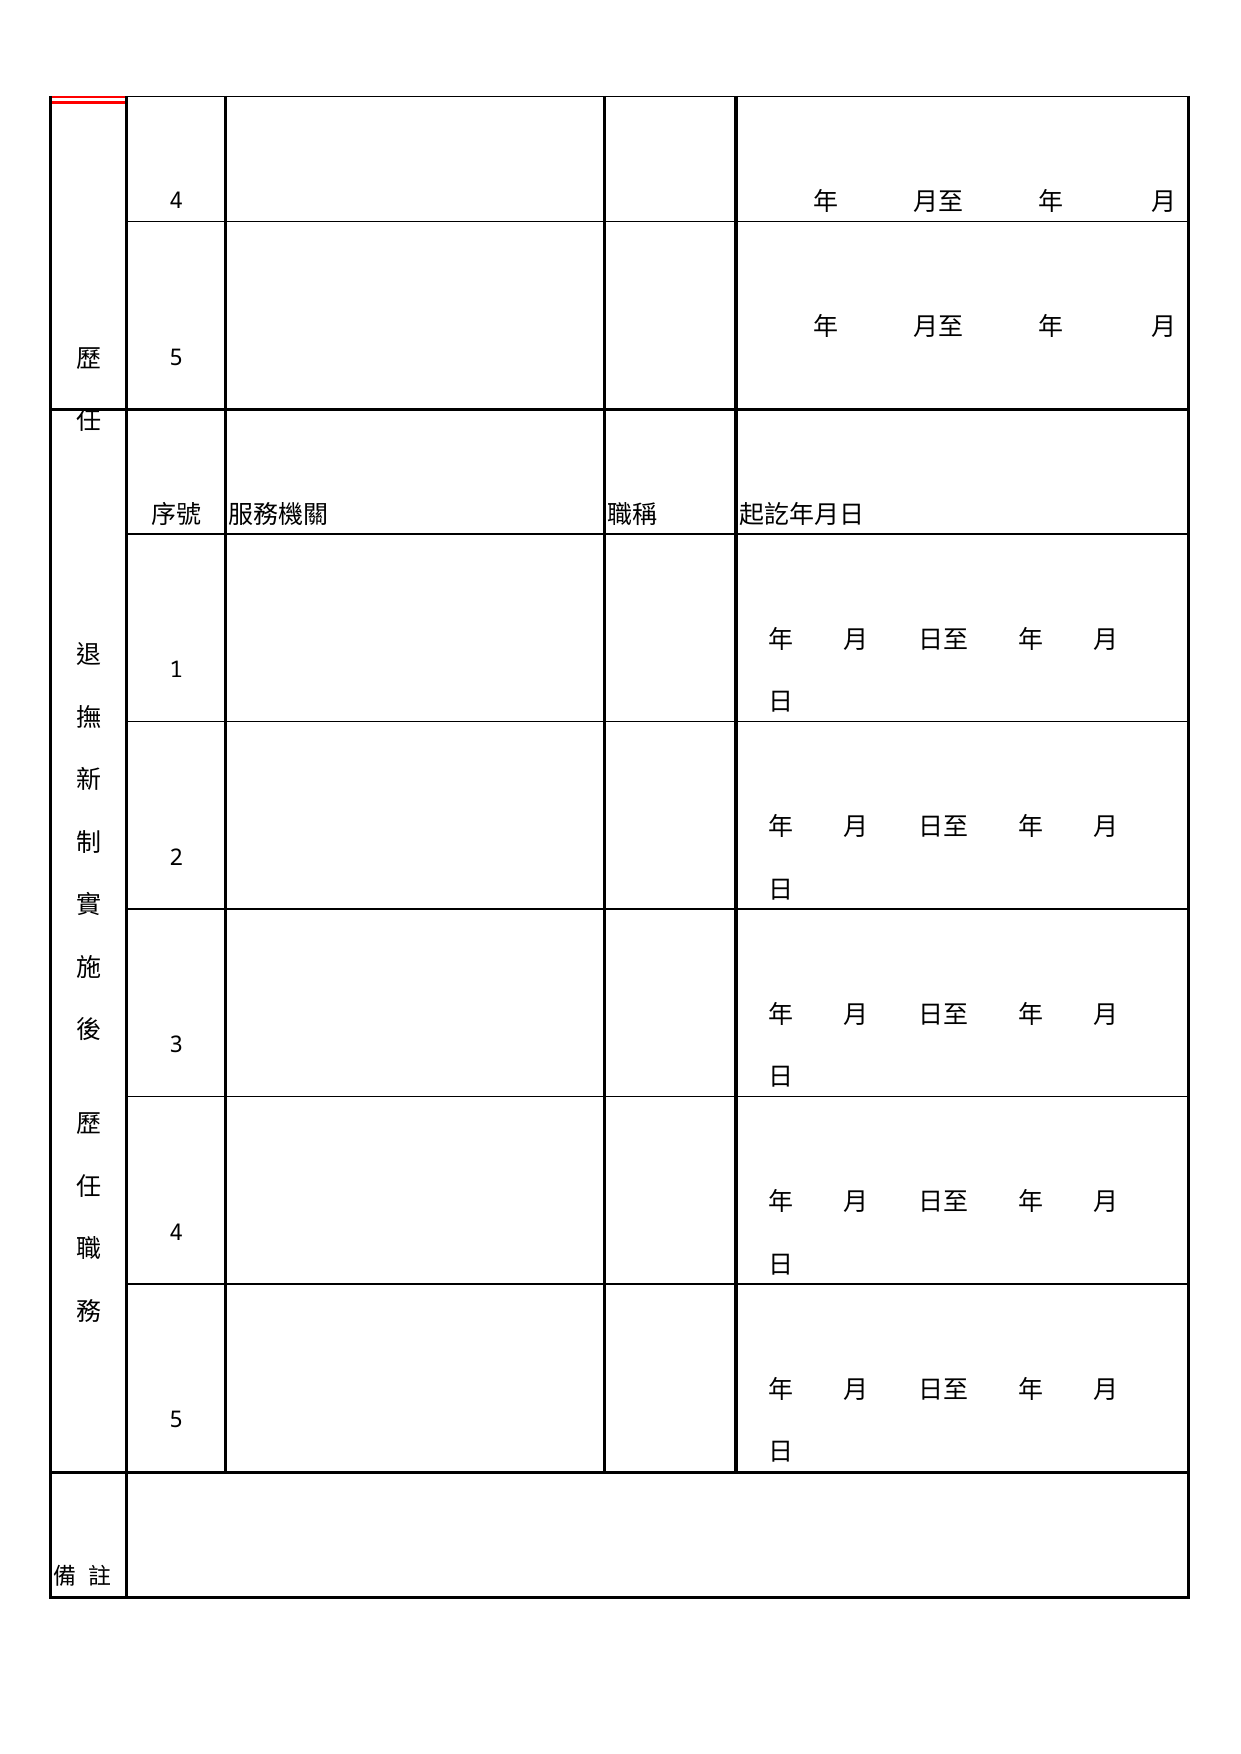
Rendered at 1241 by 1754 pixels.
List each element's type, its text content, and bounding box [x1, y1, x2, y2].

table_cell 年 月至 年 月 [738, 222, 1187, 408]
table_cell 序號 [128, 411, 224, 533]
table_cell [227, 1097, 603, 1283]
table_cell 2 [128, 722, 224, 908]
table_cell 4 [128, 97, 224, 221]
table_cell 年 月 日至 年 月 日 [738, 910, 1187, 1096]
table_cell [227, 722, 603, 908]
table_cell [606, 1285, 734, 1471]
table_cell [606, 722, 734, 908]
table_cell [227, 222, 603, 408]
table_cell [606, 97, 734, 221]
table_cell [606, 535, 734, 721]
table_cell [606, 222, 734, 408]
table_cell [227, 535, 603, 721]
table_cell 年 月 日至 年 月 日 [738, 1285, 1187, 1471]
table_cell 起訖年月日 [738, 411, 1187, 533]
table_cell 年 月 日至 年 月 日 [738, 722, 1187, 908]
table_cell [606, 910, 734, 1096]
table_cell 服務機關 [227, 411, 603, 533]
table_cell 職稱 [606, 411, 734, 533]
table_cell [227, 97, 603, 221]
table_cell [128, 1474, 1187, 1596]
table_cell 年 月 日至 年 月 日 [738, 535, 1187, 721]
table_cell [227, 910, 603, 1096]
table_cell 年 月至 年 月 [738, 97, 1187, 221]
table_cell [227, 1285, 603, 1471]
table_cell 備 註 [52, 1474, 125, 1596]
table_cell 3 [128, 910, 224, 1096]
table_cell 5 [128, 1285, 224, 1471]
table_cell [606, 1097, 734, 1283]
table_cell 退撫新制實施前 歷任職務 [52, 104, 125, 408]
table_cell 4 [128, 1097, 224, 1283]
table_cell 退撫新制實施後 歷任職務 [52, 411, 125, 1471]
table_cell 1 [128, 535, 224, 721]
table_cell 年 月 日至 年 月 日 [738, 1097, 1187, 1283]
table_cell 5 [128, 222, 224, 408]
